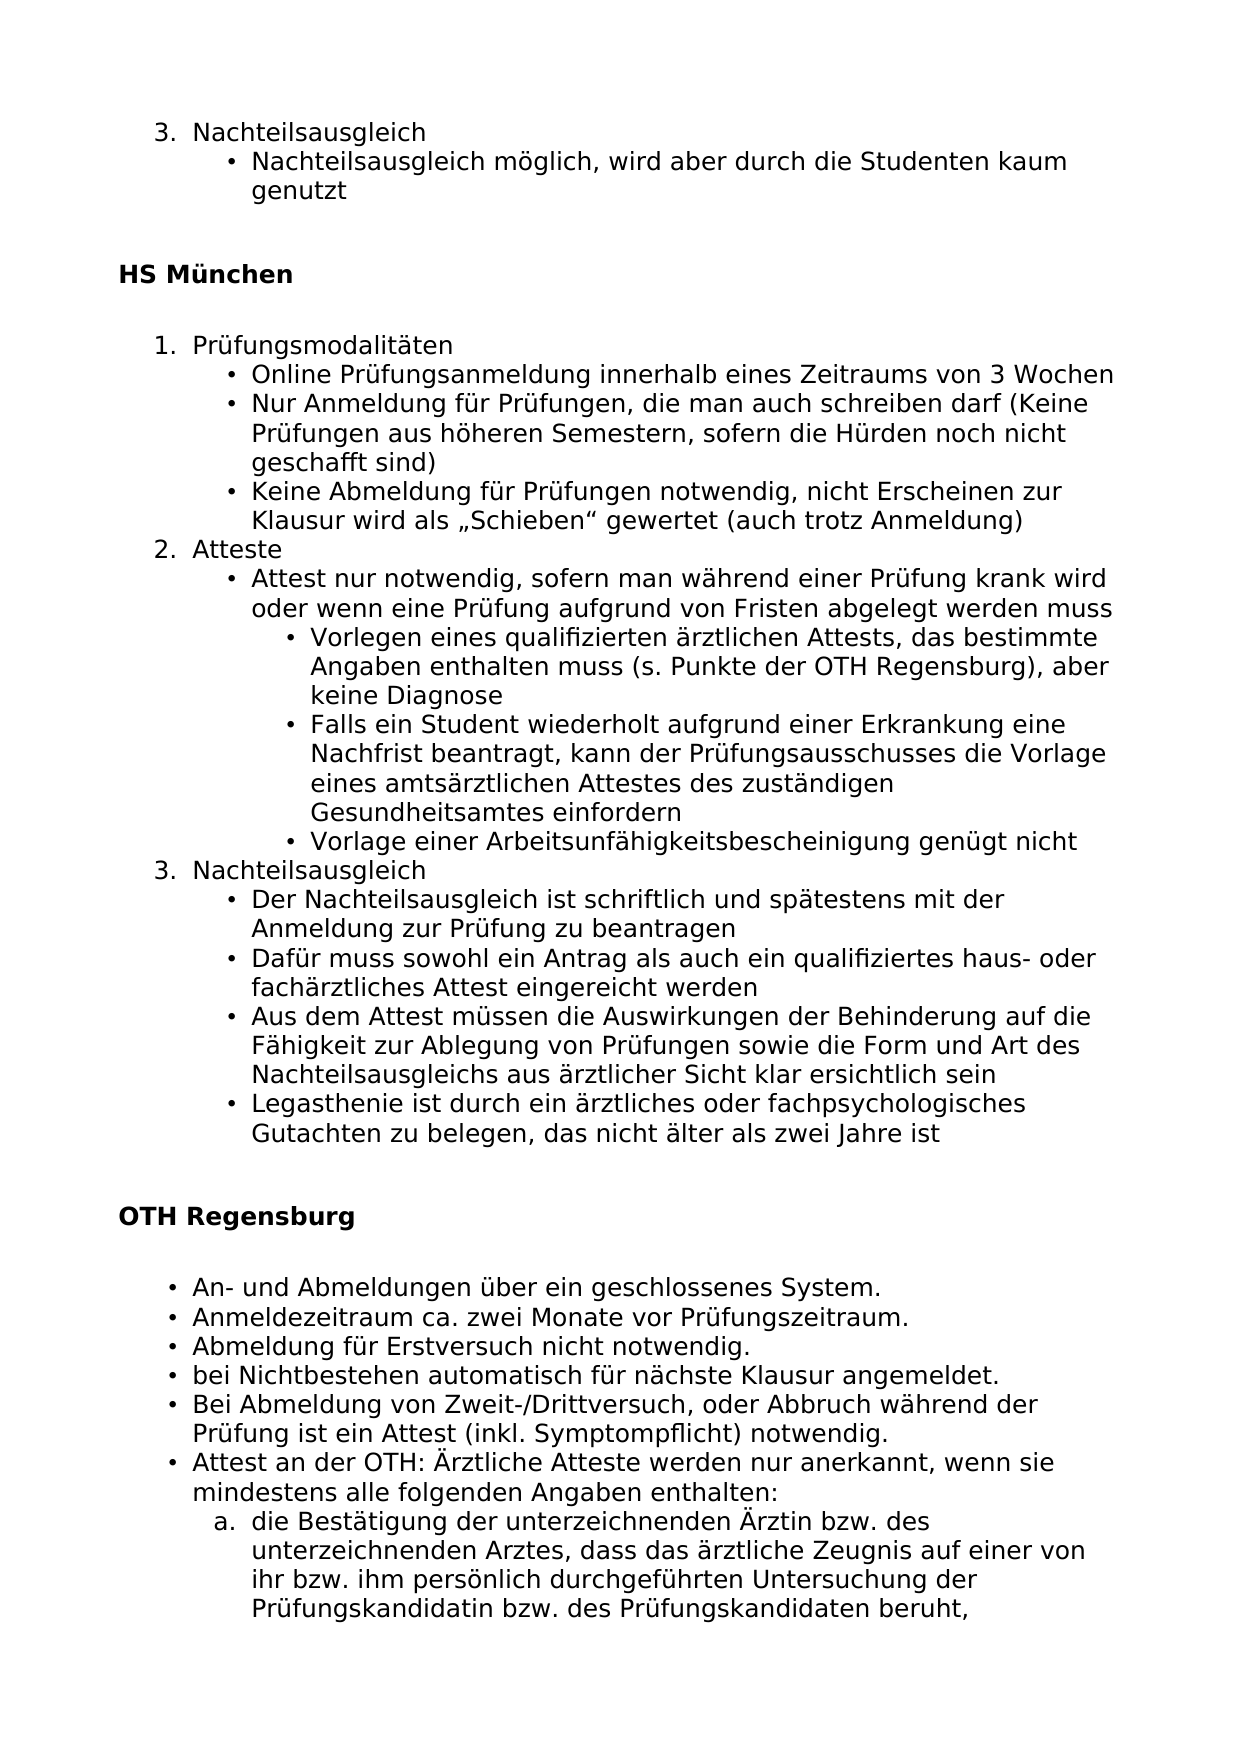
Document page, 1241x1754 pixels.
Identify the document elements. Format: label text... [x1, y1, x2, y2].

list Nachteilsausgleich [177, 856, 1122, 885]
list bei Nichtbestehen automatisch für nächste Klausur angemeldet. [177, 1361, 1122, 1390]
list Prüfungsmodalitäten [177, 331, 1122, 360]
list An- und Abmeldungen über ein geschlossenes System. [177, 1273, 1122, 1303]
list Vorlegen eines qualifizierten ärztlichen Attests, das bestimmte Angaben enthalten muss (s. Punkte der OTH Regensburg), aber keine Diagnose [295, 623, 1122, 710]
list Aus dem Attest müssen die Auswirkungen der Behinderung auf die Fähigkeit zur Ablegung von Prüfungen sowie die Form und Art des Nachteilsausgleichs aus ärztlicher Sicht klar ersichtlich sein [236, 1002, 1122, 1089]
list Abmeldung für Erstversuch nicht notwendig. [177, 1332, 1122, 1361]
list Keine Abmeldung für Prüfungen notwendig, nicht Erscheinen zur Klausur wird als „Schieben“ gewertet (auch trotz Anmeldung) [236, 477, 1122, 535]
subtitle OTH Regensburg [118, 1202, 1122, 1232]
list Online Prüfungsanmeldung innerhalb eines Zeitraums von 3 Wochen [236, 360, 1122, 389]
list die Bestätigung der unterzeichnenden Ärztin bzw. des unterzeichnenden Arztes, dass das ärztliche Zeugnis auf einer von ihr bzw. ihm persönlich durchgeführten Untersuchung der Prüfungskandidatin bzw. des Prüfungskandidaten beruht, [236, 1507, 1122, 1623]
list Falls ein Student wiederholt aufgrund einer Erkrankung eine Nachfrist beantragt, kann der Prüfungsausschusses die Vorlage eines amtsärztlichen Attestes des zuständigen Gesundheitsamtes einfordern [295, 710, 1122, 827]
list Bei Abmeldung von Zweit-/Drittversuch, oder Abbruch während der Prüfung ist ein Attest (inkl. Symptompflicht) notwendig. [177, 1390, 1122, 1448]
list Der Nachteilsausgleich ist schriftlich und spätestens mit der Anmeldung zur Prüfung zu beantragen [236, 885, 1122, 944]
list Dafür muss sowohl ein Antrag als auch ein qualifiziertes haus- oder fachärztliches Attest eingereicht werden [236, 944, 1122, 1002]
list Attest an der OTH: Ärztliche Atteste werden nur anerkannt, wenn sie mindestens alle folgenden Angaben enthalten: [177, 1448, 1122, 1507]
list Nachteilsausgleich [177, 118, 1122, 147]
list Legasthenie ist durch ein ärztliches oder fachpsychologisches Gutachten zu belegen, das nicht älter als zwei Jahre ist [236, 1089, 1122, 1148]
list Attest nur notwendig, sofern man während einer Prüfung krank wird oder wenn eine Prüfung aufgrund von Fristen abgelegt werden muss [236, 564, 1122, 623]
subtitle HS München [118, 260, 1122, 289]
list Vorlage einer Arbeitsunfähigkeitsbescheinigung genügt nicht [295, 827, 1122, 856]
list Atteste [177, 535, 1122, 564]
list Nur Anmeldung für Prüfungen, die man auch schreiben darf (Keine Prüfungen aus höheren Semestern, sofern die Hürden noch nicht geschafft sind) [236, 389, 1122, 477]
list Nachteilsausgleich möglich, wird aber durch die Studenten kaum genutzt [236, 147, 1122, 206]
list Anmeldezeitraum ca. zwei Monate vor Prüfungszeitraum. [177, 1303, 1122, 1332]
